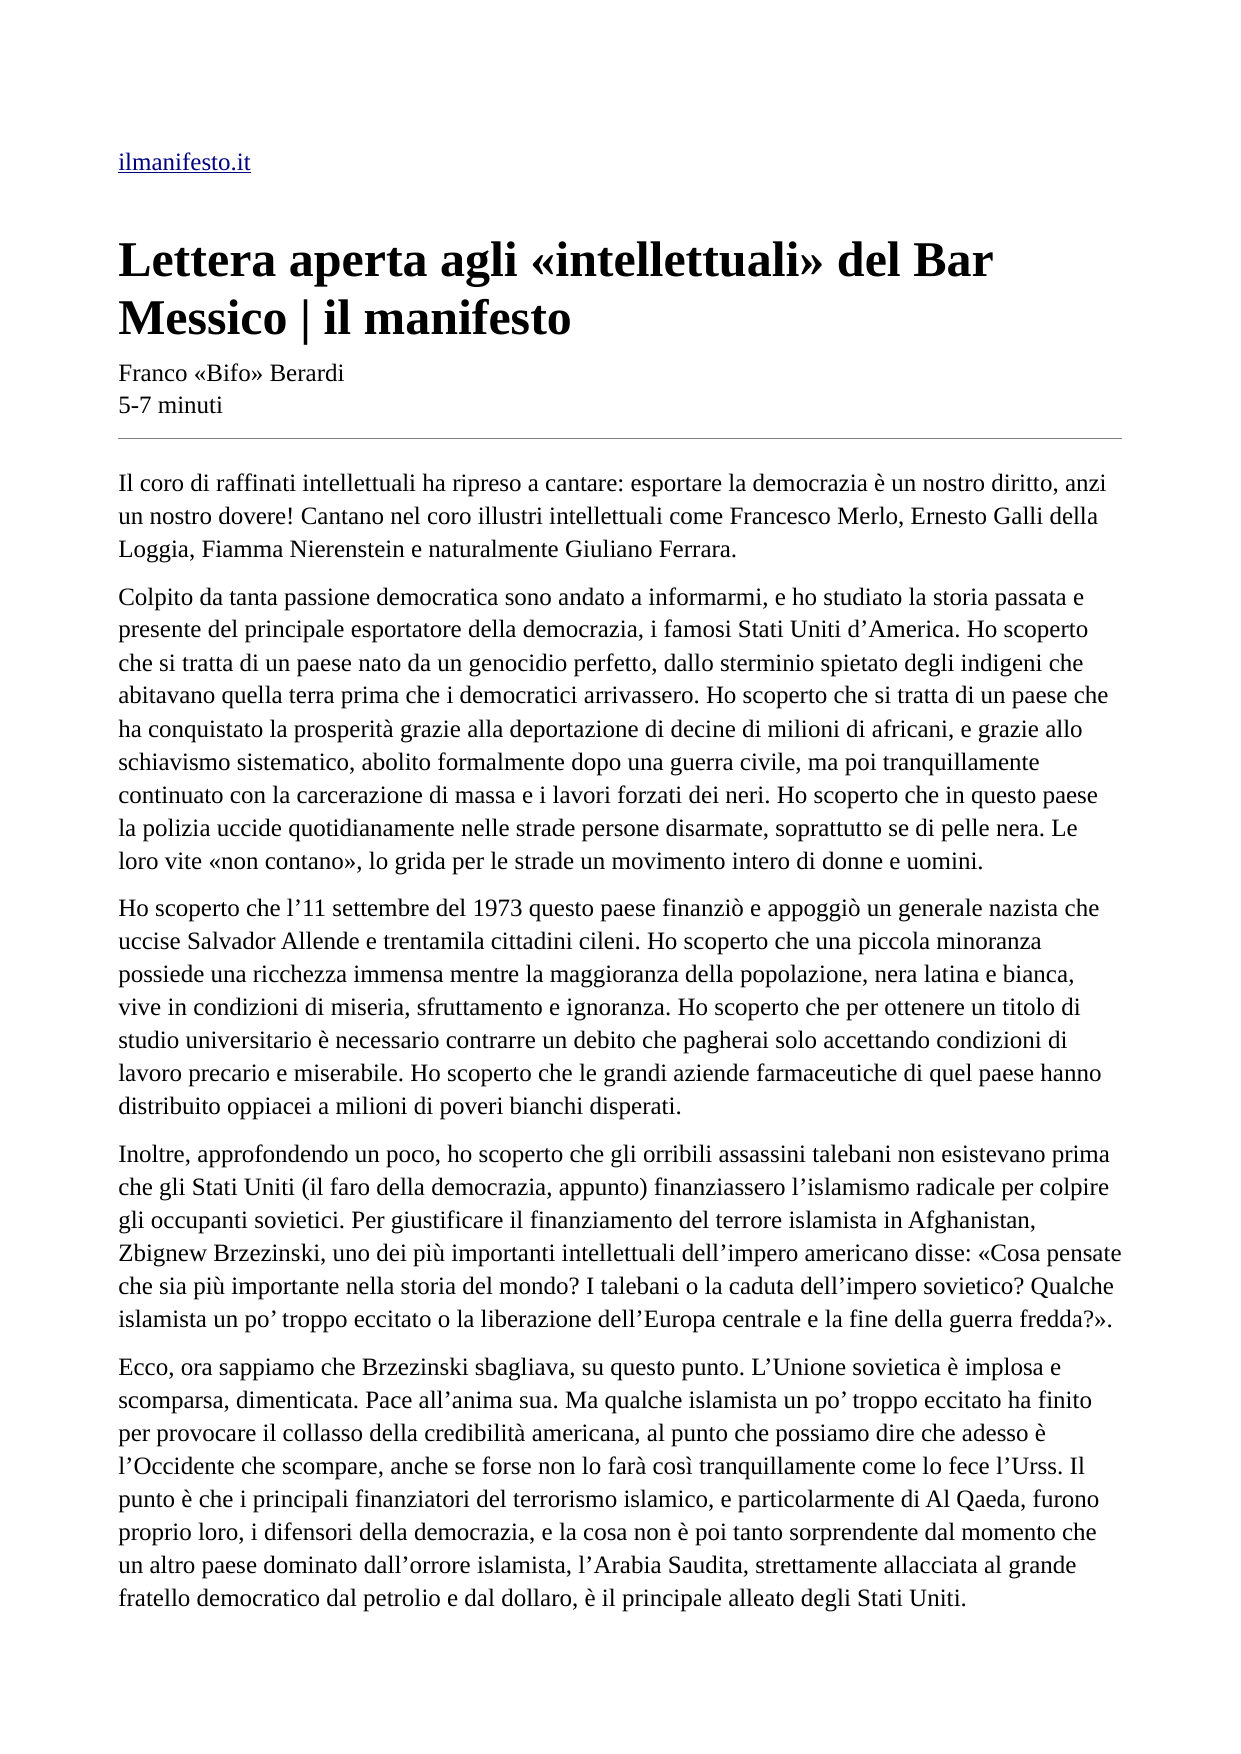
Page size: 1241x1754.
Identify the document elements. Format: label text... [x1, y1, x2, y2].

text Inoltre, approfondendo un poco, ho scoperto che gli orribili assassini talebani non esistevano prima che gli Stati Uniti (il faro della democrazia, appunto) finanziassero l’islamismo radicale per colpire gli occupanti sovietici. Per giustificare il finanziamento del terrore islamista in Afghanistan, Zbignew Brzezinski, uno dei più importanti intellettuali dell’impero americano disse: «Cosa pensate che sia più importante nella storia del mondo? I talebani o la caduta dell’impero sovietico? Qualche islamista un po’ troppo eccitato o la liberazione dell’Europa centrale e la fine della guerra fredda?». [118, 1139, 1122, 1333]
text 5-7 minuti [118, 391, 1122, 419]
text Franco «Bifo» Berardi [118, 358, 1122, 386]
text Ho scoperto che l’11 settembre del 1973 questo paese finanziò e appoggiò un generale nazista che uccise Salvador Allende e trentamila cittadini cileni. Ho scoperto che una piccola minoranza possiede una ricchezza immensa mentre la maggioranza della popolazione, nera latina e bianca, vive in condizioni di miseria, sfruttamento e ignoranza. Ho scoperto che per ottenere un titolo di studio universitario è necessario contrarre un debito che pagherai solo accettando condizioni di lavoro precario e miserabile. Ho scoperto che le grandi aziende farmaceutiche di quel paese hanno distribuito oppiacei a milioni di poveri bianchi disperati. [118, 893, 1122, 1120]
text Ecco, ora sappiamo che Brzezinski sbagliava, su questo punto. L’Unione sovietica è implosa e scomparsa, dimenticata. Pace all’anima sua. Ma qualche islamista un po’ troppo eccitato ha finito per provocare il collasso della credibilità americana, al punto che possiamo dire che adesso è l’Occidente che scompare, anche se forse non lo farà così tranquillamente come lo fece l’Urss. Il punto è che i principali finanziatori del terrorismo islamico, e particolarmente di Al Qaeda, furono proprio loro, i difensori della democrazia, e la cosa non è poi tanto sorprendente dal momento che un altro paese dominato dall’orrore islamista, l’Arabia Saudita, strettamente allacciata al grande fratello democratico dal petrolio e dal dollaro, è il principale alleato degli Stati Uniti. [118, 1352, 1122, 1612]
text Colpito da tanta passione democratica sono andato a informarmi, e ho studiato la storia passata e presente del principale esportatore della democrazia, i famosi Stati Uniti d’America. Ho scoperto che si tratta di un paese nato da un genocidio perfetto, dallo sterminio spietato degli indigeni che abitavano quella terra prima che i democratici arrivassero. Ho scoperto che si tratta di un paese che ha conquistato la prosperità grazie alla deportazione di decine di milioni di africani, e grazie allo schiavismo sistematico, abolito formalmente dopo una guerra civile, ma poi tranquillamente continuato con la carcerazione di massa e i lavori forzati dei neri. Ho scoperto che in questo paese la polizia uccide quotidianamente nelle strade persone disarmate, soprattutto se di pelle nera. Le loro vite «non contano», lo grida per le strade un movimento intero di donne e uomini. [118, 582, 1122, 874]
text ilmanifesto.it [118, 147, 1122, 176]
subtitle Lettera aperta agli «intellettuali» del Bar Messico | il manifesto [118, 230, 1122, 345]
text Il coro di raffinati intellettuali ha ripreso a cantare: esportare la democrazia è un nostro diritto, anzi un nostro dovere! Cantano nel coro illustri intellettuali come Francesco Merlo, Ernesto Galli della Loggia, Fiamma Nierenstein e naturalmente Giuliano Ferrara. [118, 468, 1122, 563]
